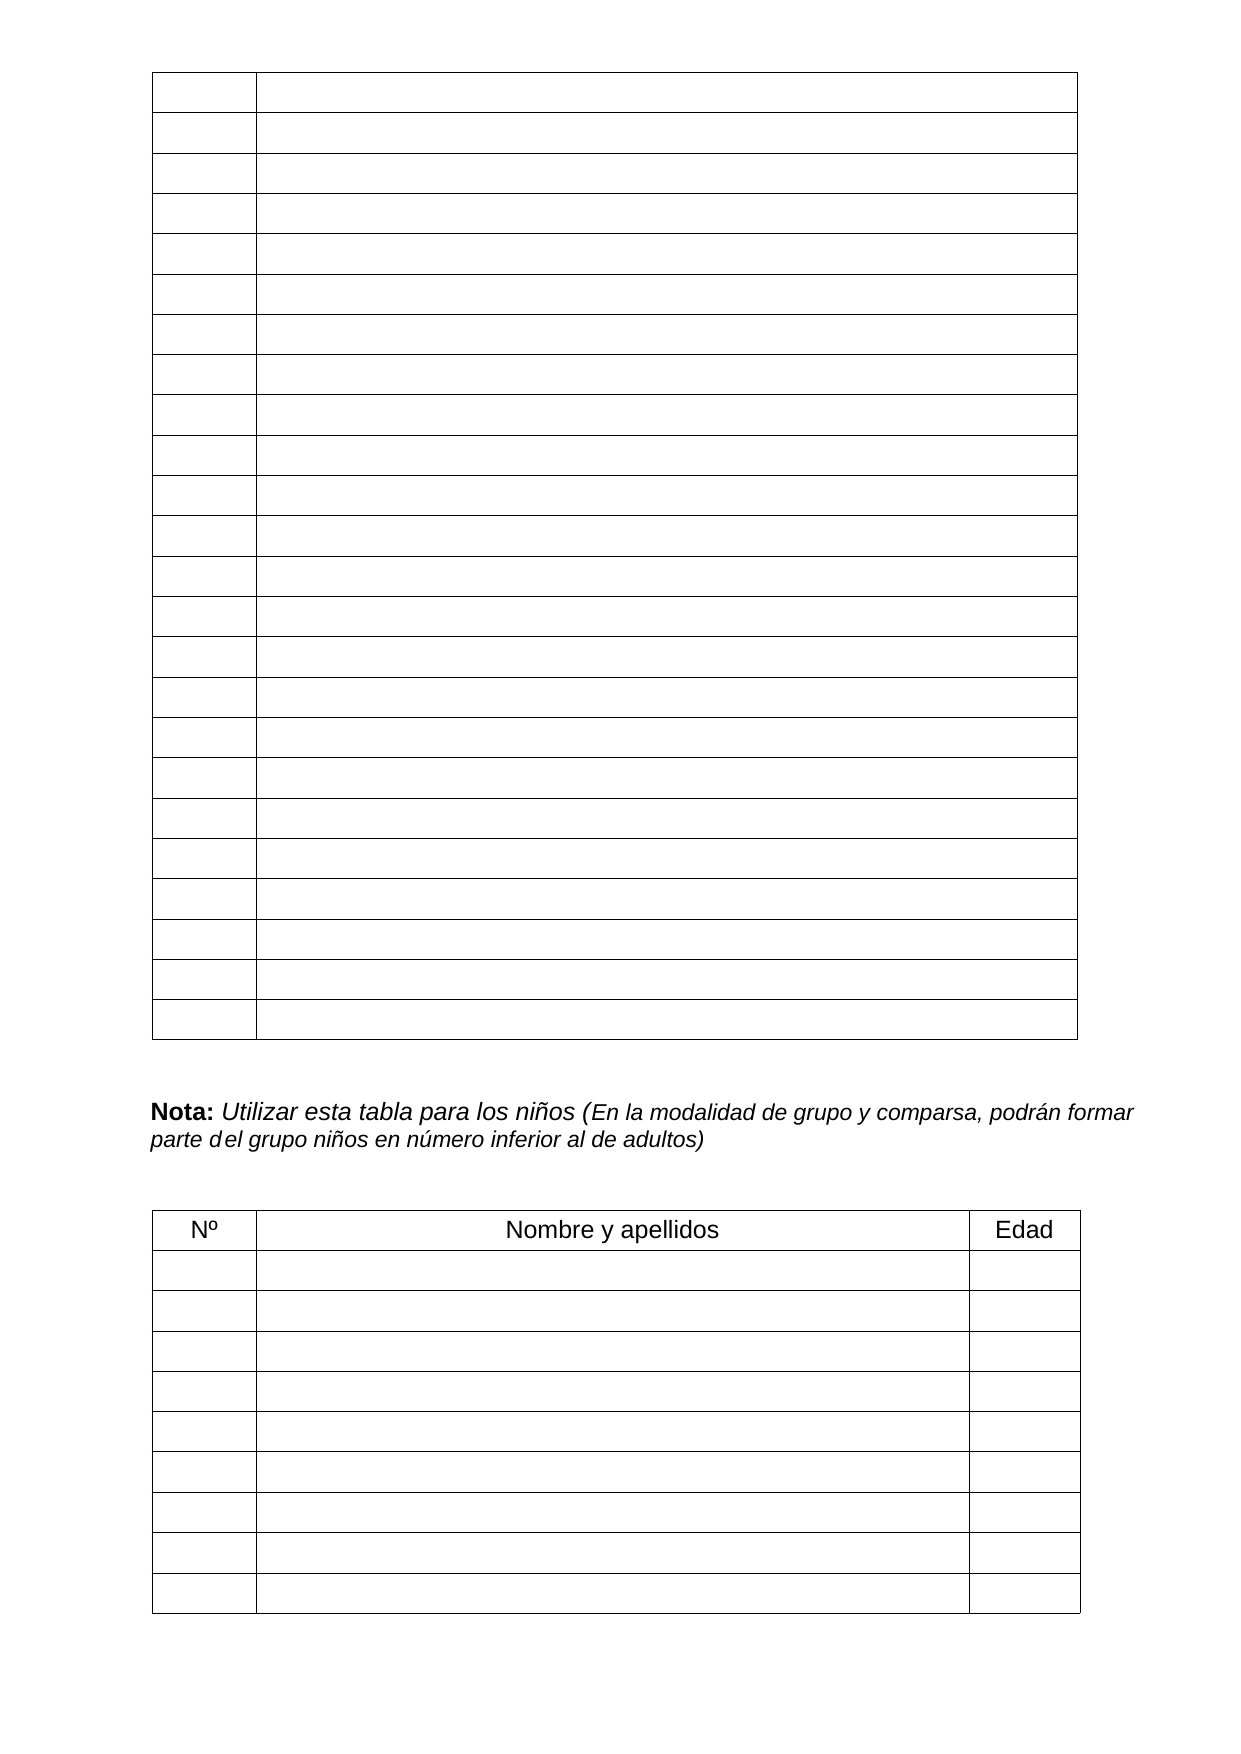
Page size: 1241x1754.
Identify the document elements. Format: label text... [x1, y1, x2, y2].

table_cell [257, 1452, 969, 1492]
table_cell [257, 476, 1077, 515]
table_cell [970, 1251, 1080, 1290]
table_cell [153, 597, 256, 636]
table_cell [153, 1452, 256, 1492]
table_header Nº [153, 1211, 256, 1250]
table_cell [257, 315, 1077, 354]
table_cell [257, 234, 1077, 273]
table_cell [153, 1291, 256, 1331]
table_cell [257, 73, 1077, 112]
table_cell [257, 1533, 969, 1572]
table_cell [153, 1493, 256, 1532]
table_cell [153, 194, 256, 233]
table_cell [970, 1574, 1080, 1613]
table_cell [153, 799, 256, 838]
table_cell [153, 1332, 256, 1371]
table_cell [153, 718, 256, 757]
table_cell [257, 1493, 969, 1532]
table_cell [153, 355, 256, 394]
table_cell [153, 315, 256, 354]
table_cell [257, 1332, 969, 1371]
table_cell [153, 839, 256, 878]
table_cell [257, 516, 1077, 556]
table_cell [257, 194, 1077, 233]
table_cell [257, 879, 1077, 918]
table_cell [257, 1372, 969, 1411]
table_cell [257, 718, 1077, 757]
table_cell [153, 879, 256, 918]
table_cell [153, 758, 256, 797]
table_cell [153, 516, 256, 556]
table_cell [153, 557, 256, 596]
table_cell [153, 395, 256, 435]
table_cell [257, 275, 1077, 314]
table_cell [257, 637, 1077, 677]
table_cell [153, 234, 256, 273]
table_cell [153, 678, 256, 717]
table_header Edad [970, 1211, 1080, 1250]
table_cell [257, 758, 1077, 797]
table_cell [257, 960, 1077, 999]
table_cell [153, 1251, 256, 1290]
table_cell [257, 799, 1077, 838]
table_cell [970, 1452, 1080, 1492]
table_cell [153, 1574, 256, 1613]
table_cell [257, 597, 1077, 636]
table_cell [153, 960, 256, 999]
table_cell [153, 1372, 256, 1411]
table_cell [153, 920, 256, 959]
text Nota: Utilizar esta tabla para los niños (En la modalidad de grupo y comparsa, podrán formar [77, 1097, 1169, 1126]
table_cell [257, 1574, 969, 1613]
table_cell [153, 436, 256, 475]
table_cell [153, 1412, 256, 1451]
table_cell [970, 1493, 1080, 1532]
table_cell [153, 275, 256, 314]
table_cell [153, 154, 256, 193]
table_cell [970, 1372, 1080, 1411]
table_header Nombre y apellidos [257, 1211, 969, 1250]
table_cell [257, 355, 1077, 394]
table_cell [257, 113, 1077, 152]
table_cell [970, 1332, 1080, 1371]
text parte d el grupo niños en número inferior al de adultos) [77, 1126, 1169, 1152]
table_cell [970, 1533, 1080, 1572]
table_cell [257, 1251, 969, 1290]
table_cell [257, 1291, 969, 1331]
table_cell [153, 637, 256, 677]
table_cell [257, 436, 1077, 475]
table_cell [257, 678, 1077, 717]
table_cell [153, 73, 256, 112]
table_cell [257, 557, 1077, 596]
table_cell [257, 920, 1077, 959]
table_cell [257, 154, 1077, 193]
table_cell [257, 1000, 1077, 1039]
table_cell [257, 1412, 969, 1451]
table_cell [153, 1000, 256, 1039]
table_cell [153, 1533, 256, 1572]
table_cell [153, 476, 256, 515]
table_cell [153, 113, 256, 152]
table_cell [257, 395, 1077, 435]
table_cell [970, 1412, 1080, 1451]
table_cell [970, 1291, 1080, 1331]
table_cell [257, 839, 1077, 878]
